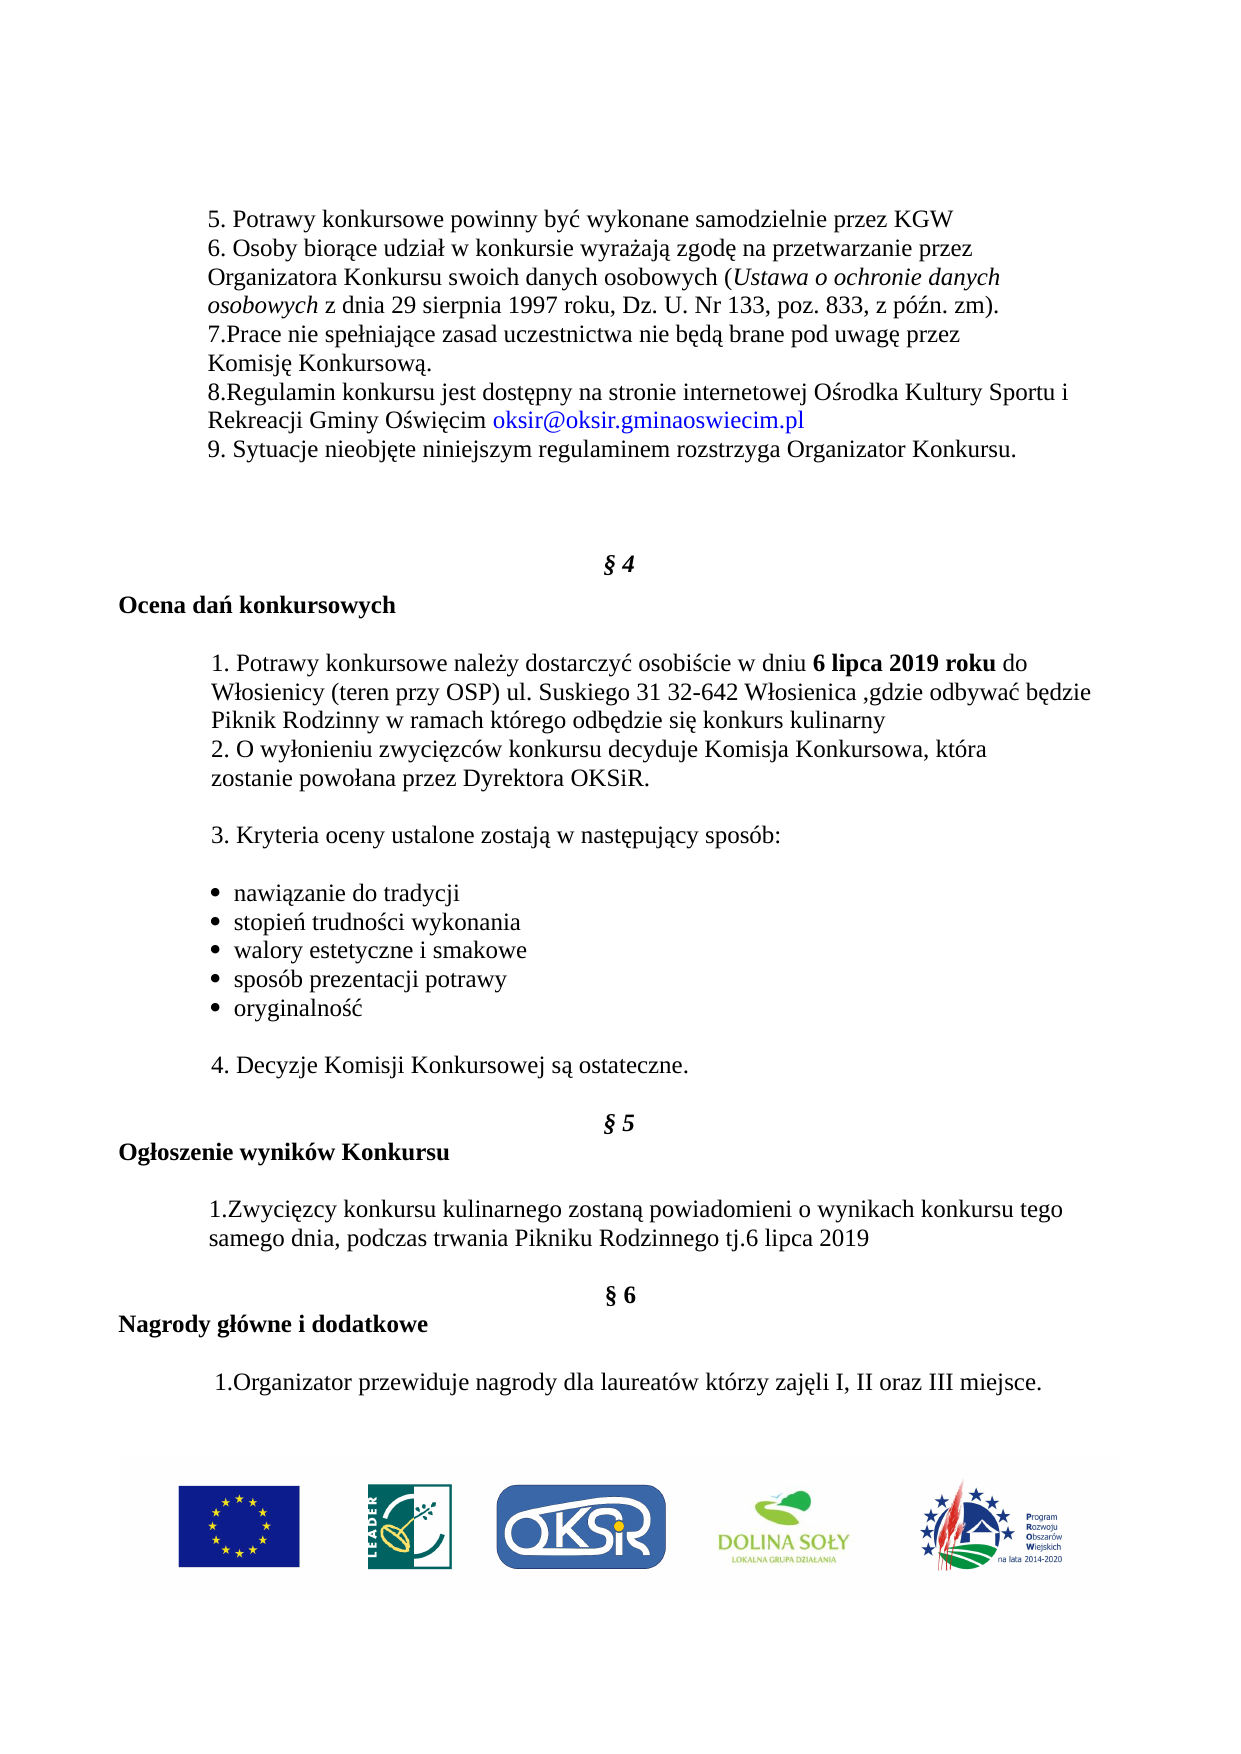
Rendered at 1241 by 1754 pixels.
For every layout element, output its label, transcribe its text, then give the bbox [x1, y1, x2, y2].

text 1.Organizator przewiduje nagrody dla laureatów którzy zajęli I, II oraz III miejsce. [214, 1367, 1122, 1396]
text 3. Kryteria oceny ustalone zostają w następujący sposób: [211, 821, 1122, 849]
text 9. Sytuacje nieobjęte niniejszym regulaminem rozstrzyga Organizator Konkursu. [207, 434, 1122, 463]
text 8.Regulamin konkursu jest dostępny na stronie internetowej Ośrodka Kultury Sportu i Rekreacji Gminy Oświęcim oksir@oksir.gminaoswiecim.pl [207, 377, 1122, 434]
text 2. O wyłonieniu zwycięzców konkursu decyduje Komisja Konkursowa, która [211, 734, 1122, 763]
text § 6 [118, 1281, 1122, 1309]
text Organizatora Konkursu swoich danych osobowych (Ustawa o ochronie danych [207, 262, 1122, 291]
text 4. Decyzje Komisji Konkursowej są ostateczne. [211, 1051, 1122, 1079]
text § 4 [118, 549, 1122, 578]
text Ocena dań konkursowych [118, 591, 1122, 619]
text · oryginalność [211, 993, 1122, 1022]
text 1. Potrawy konkursowe należy dostarczyć osobiście w dniu 6 lipca 2019 roku do Włosienicy (teren przy OSP) ul. Suskiego 31 32-642 Włosienica ,gdzie odbywać będzie Piknik Rodzinny w ramach którego odbędzie się konkurs kulinarny [211, 648, 1122, 734]
text · walory estetyczne i smakowe [211, 936, 1122, 964]
text 5. Potrawy konkursowe powinny być wykonane samodzielnie przez KGW [207, 204, 1122, 233]
text 7.Prace nie spełniające zasad uczestnictwa nie będą brane pod uwagę przez [207, 319, 1122, 348]
text Komisję Konkursową. [207, 348, 1122, 377]
picture [121, 1456, 1119, 1601]
text 1.Zwycięzcy konkursu kulinarnego zostaną powiadomieni o wynikach konkursu tego samego dnia, podczas trwania Pikniku Rodzinnego tj.6 lipca 2019 [208, 1194, 1122, 1252]
text · nawiązanie do tradycji [211, 878, 1122, 907]
text 6. Osoby biorące udział w konkursie wyrażają zgodę na przetwarzanie przez [207, 233, 1122, 262]
text osobowych z dnia 29 sierpnia 1997 roku, Dz. U. Nr 133, poz. 833, z późn. zm). [207, 291, 1122, 319]
text zostanie powołana przez Dyrektora OKSiR. [211, 763, 1122, 792]
text · stopień trudności wykonania [211, 907, 1122, 936]
text § 5 [118, 1108, 1122, 1137]
text Nagrody główne i dodatkowe [118, 1309, 1122, 1338]
text Ogłoszenie wyników Konkursu [118, 1137, 1122, 1166]
text · sposób prezentacji potrawy [211, 964, 1122, 993]
